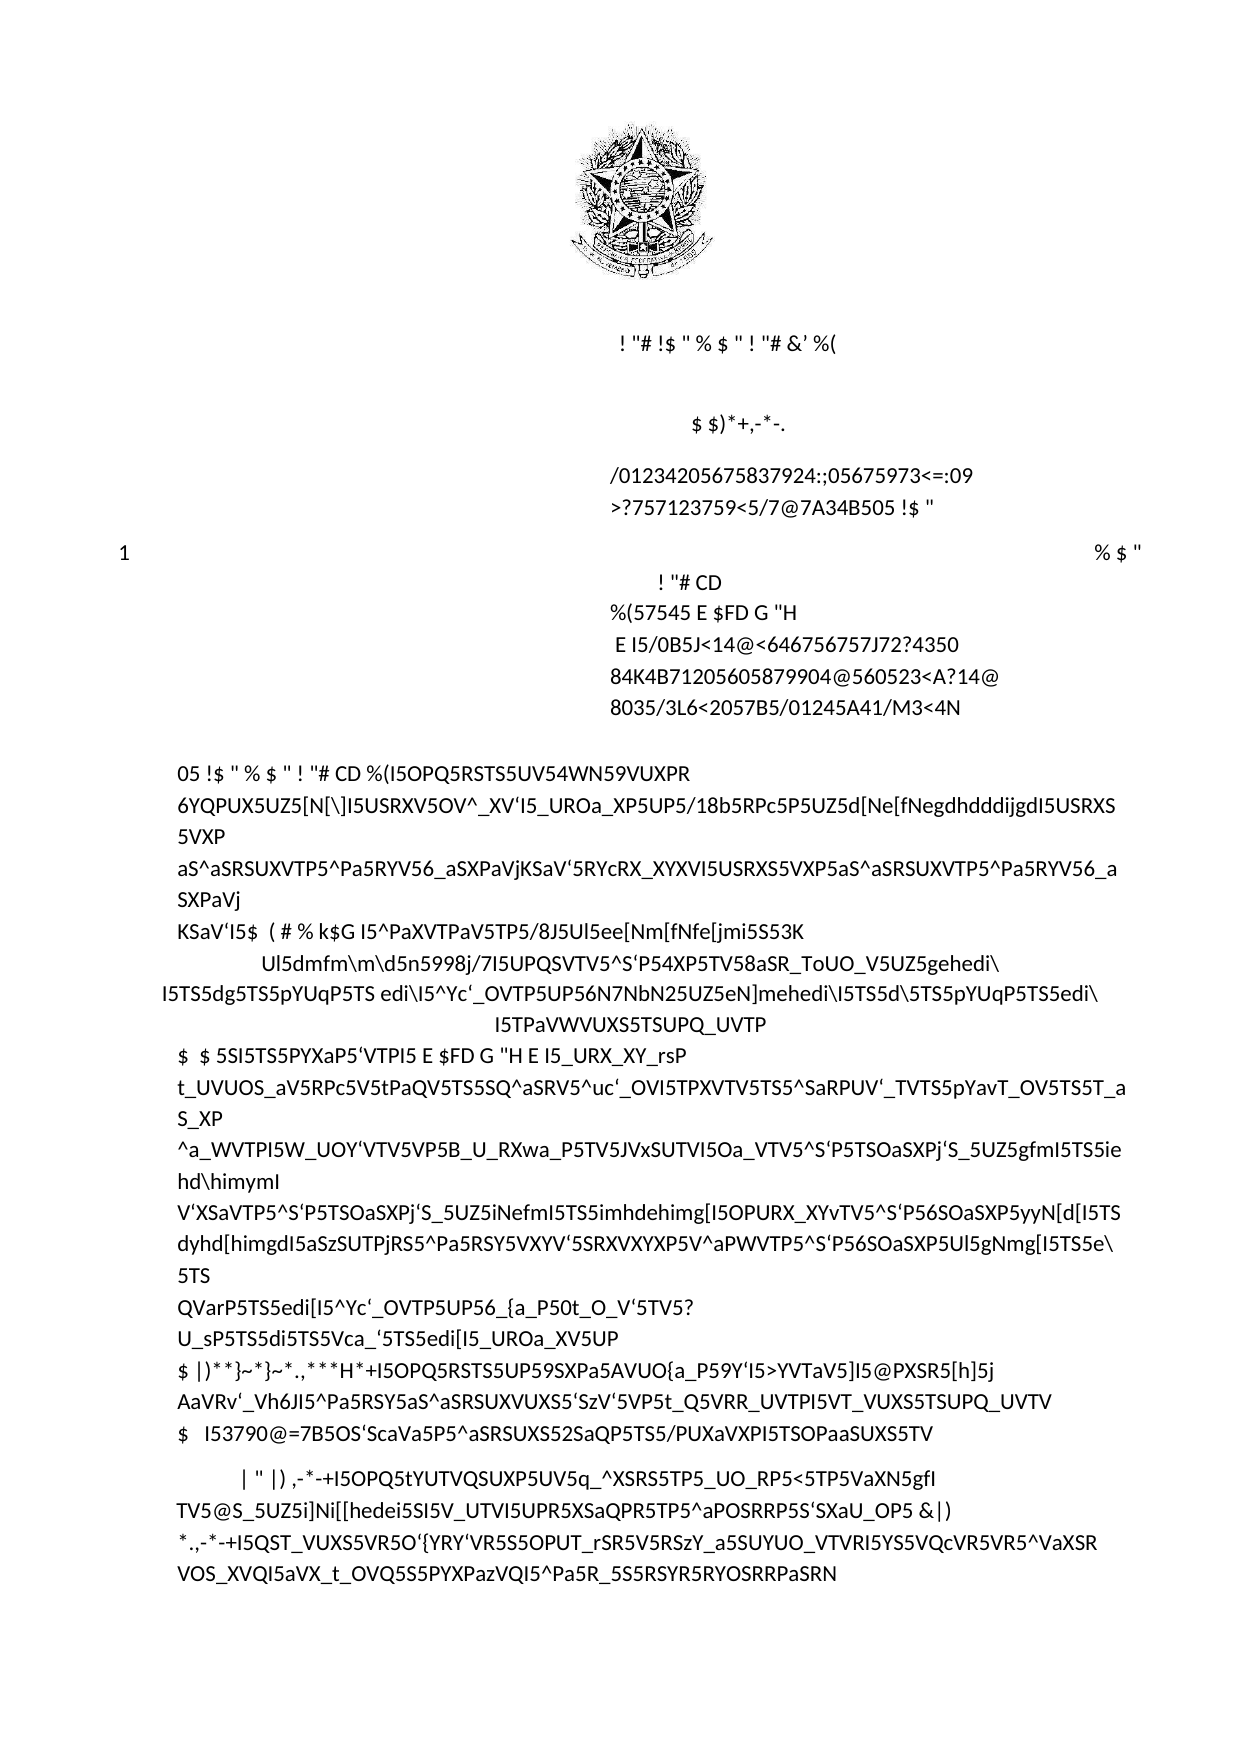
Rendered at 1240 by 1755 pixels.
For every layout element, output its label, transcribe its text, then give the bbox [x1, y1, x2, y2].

subtitle % $ " ! "# CD [118, 538, 1142, 596]
text $ |)**}~*}~*.,***H*+I5OPQ5RSTS5UP59SXPa5AVUO{a_P59Y‘I5>YVTaV5]I5@PXSR5[h]5j AaVRv‘_Vh6JI5^Pa5RSY5aS^aSRSUXVUXS5‘SzV‘5VP5t_Q5VRR_UVTPI5VT_VUXS5TSUPQ_UVTV [177, 1356, 1128, 1415]
text E I5/0B5J<14@<646756757J72?4350 [610, 630, 1128, 658]
text 6YQPUX5UZ5[N[\]I5USRXV5OV^_XV‘I5_UROa_XP5UP5/18b5RPc5P5UZ5d[Ne[fNegdhdddijgdI5USRXS5VXP aS^aSRSUXVTP5^Pa5RYV56_aSXPaVjKSaV‘5RYcRX_XYXVI5USRXS5VXP5aS^aSRSUXVTP5^Pa5RYV56_aSXPaVj [177, 791, 1128, 913]
text $ I53790@=7B5OS‘ScaVa5P5^aSRSUXS52SaQP5TS5/PUXaVXPI5TSOPaaSUXS5TV [177, 1419, 1128, 1447]
text | " |) ,-*-+I5OPQ5tYUTVQSUXP5UV5q_^XSRS5TP5_UO_RP5<5TP5VaXN5gfI TV5@S_5UZ5i]Ni[[hedei5SI5V_UTVI5UPR5XSaQPR5TP5^aPOSRRP5S‘SXaU_OP5 &|) [176, 1464, 1128, 1524]
text QVarP5TS5edi[I5^Yc‘_OVTP5UP56_{a_P50t_O_V‘5TV5?U_sP5TS5di5TS5Vca_‘5TS5edi[I5_UROa_XV5UP [177, 1293, 1128, 1352]
text >?757123759<5/7@7A34B505 !$ " [610, 493, 1128, 521]
text /01234205675837924:;05675973<=:09 [610, 462, 1128, 489]
text 84K4B71205605879904@560523<A?14@ 8035/3L6<2057B5/01245A41/M3<4N [610, 662, 1128, 721]
text 05 !$ " % $ " ! "# CD %(I5OPQ5RSTS5UV54WN59VUXPR [177, 759, 1128, 787]
text ! "# !$ " % $ " ! "# &’ %( [388, 329, 1142, 357]
text VOS_XVQI5aVX_t_OVQ5S5PYXPazVQI5^Pa5R_5S5RSYR5RYOSRRPaSRN [177, 1559, 1128, 1588]
text KSaV‘I5$ ( # % k$G I5^PaXVTPaV5TP5/8J5Ul5ee[Nm[fNfe[jmi5S53K [177, 917, 1128, 945]
text Ul5dmfm\m\d5n5998j/7I5UPQSVTV5^S‘P54XP5TV58aSR_ToUO_V5UZ5gehedi\I5TS5dg5TS5pYUqP5TS edi\I5^Yc‘_OVTP5UP56N7NbN25UZ5eN]mehedi\I5TS5d\5TS5pYUqP5TS5edi\I5TPaVWVUXS5TSUPQ_UVTP [155, 949, 1106, 1038]
text $ $)*+,-*-. [335, 409, 1142, 437]
text $ $ 5SI5TS5PYXaP5‘VTPI5 E $FD G "H E I5_URX_XY_rsP t_UVUOS_aV5RPc5V5tPaQV5TS5SQ^aSRV5^uc‘_OVI5TPXVTV5TS5^SaRPUV‘_TVTS5pYavT_OV5TS5T_aS_XP ^a_WVTPI5W_UOY‘VTV5VP5B_U_RXwa_P5TV5JVxSUTVI5Oa_VTV5^S‘P5TSOaSXPj‘S_5UZ5gfmI5TS5iehd\himymI V‘XSaVTP5^S‘P5TSOaSXPj‘S_5UZ5iNefmI5TS5imhdehimg[I5OPURX_XYvTV5^S‘P56SOaSXP5yyN[d[I5TS dyhd[himgdI5aSzSUTPjRS5^Pa5RSY5VXYV‘5SRXVXYXP5V^aPWVTP5^S‘P56SOaSXP5Ul5gNmg[I5TS5e\5TS [177, 1041, 1128, 1289]
text %(57545 E $FD G "H [610, 598, 1128, 626]
text *.,-*-+I5QST_VUXS5VR5O‘{YRY‘VR5S5OPUT_rSR5V5RSzY_a5SUYUO_VTVRI5YS5VQcVR5VR5^VaXSR [177, 1528, 1128, 1556]
